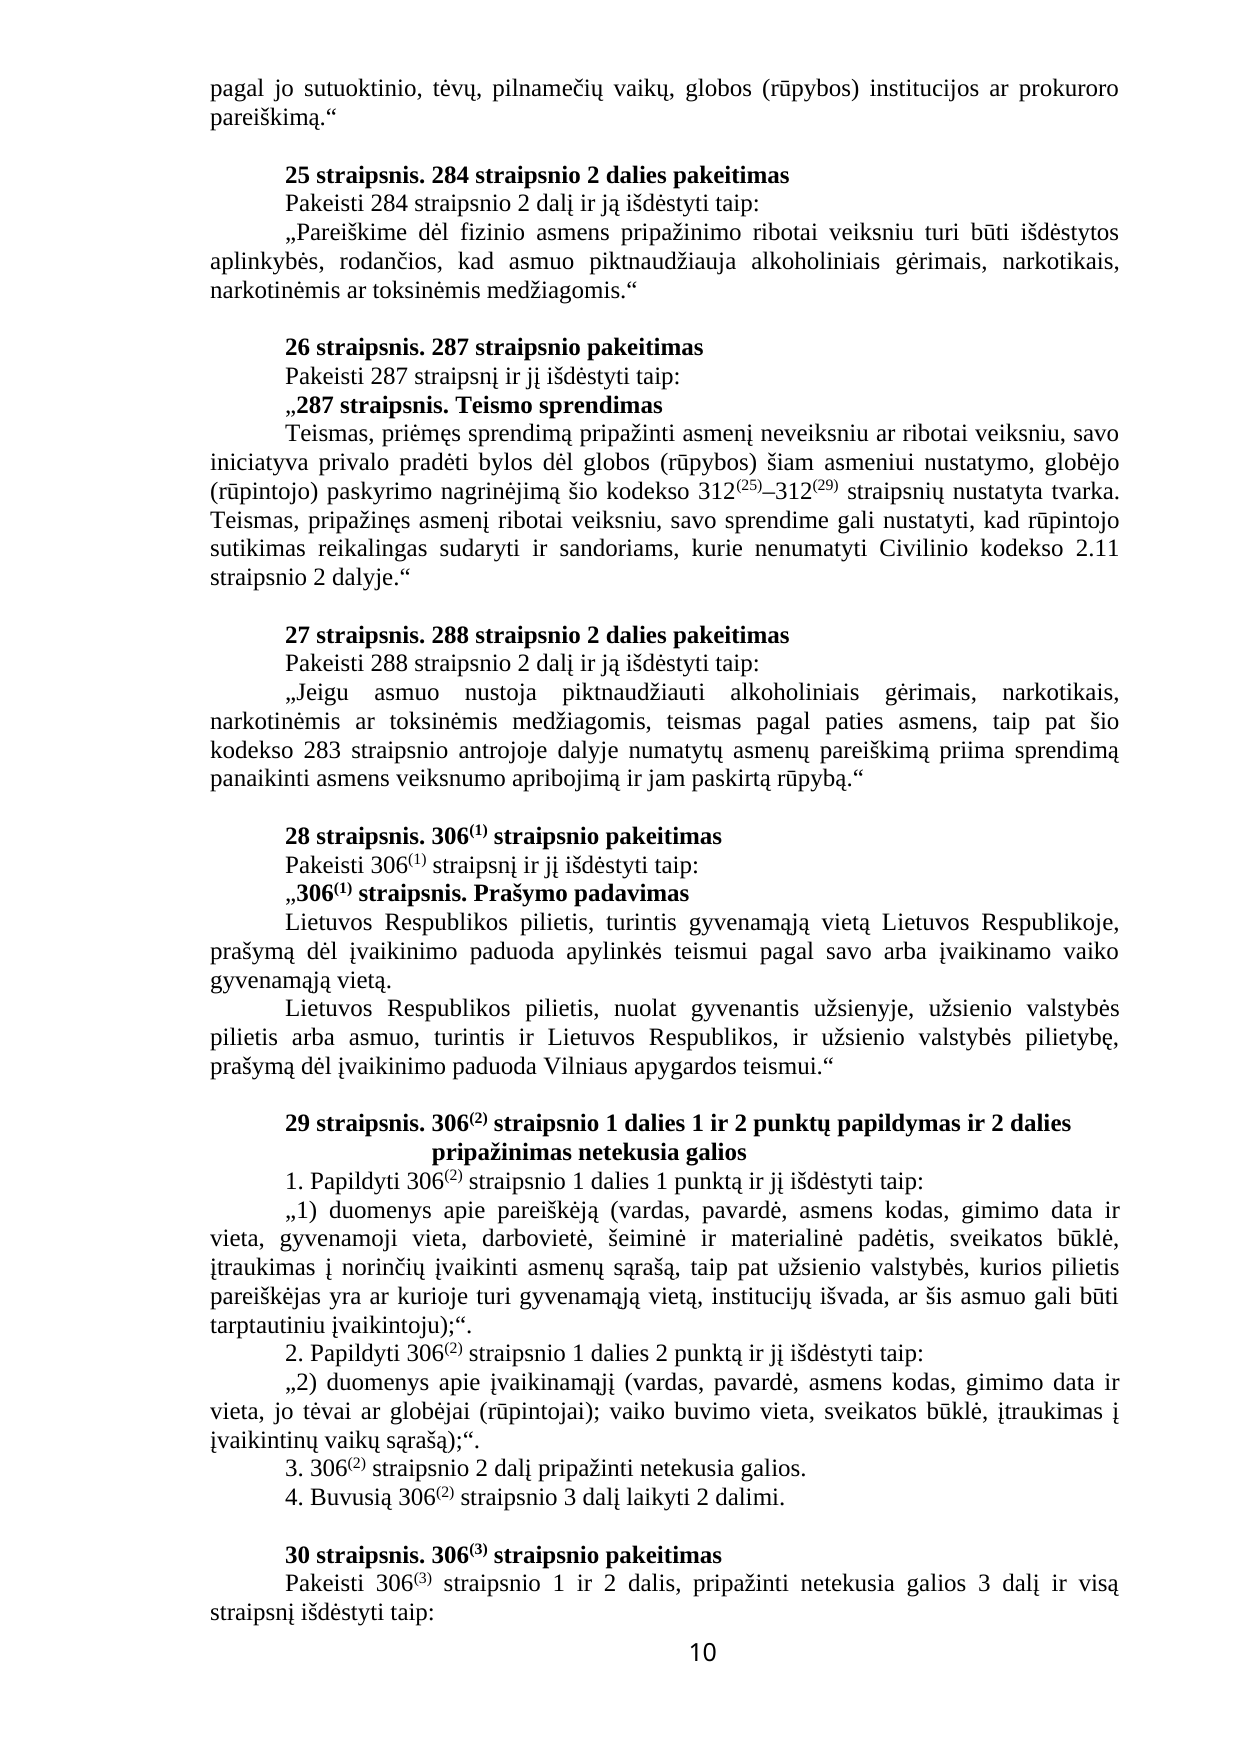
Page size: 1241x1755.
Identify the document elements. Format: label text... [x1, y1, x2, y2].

text 2. Papildyti 306(2) straipsnio 1 dalies 2 punktą ir jį išdėstyti taip: [210, 1338, 1120, 1367]
text Teismas, priėmęs sprendimą pripažinti asmenį neveiksniu ar ribotai veiksniu, savo iniciatyva privalo pradėti bylos dėl globos (rūpybos) šiam asmeniui nustatymo, globėjo (rūpintojo) paskyrimo nagrinėjimą šio kodekso 312(25)–312(29) straipsnių nustatyta tvarka. Teismas, pripažinęs asmenį ribotai veiksniu, savo sprendime gali nustatyti, kad rūpintojo sutikimas reikalingas sudaryti ir sandoriams, kurie nenumatyti Civilinio kodekso 2.11 straipsnio 2 dalyje.“ [210, 418, 1120, 591]
text „306(1) straipsnis. Prašymo padavimas [210, 878, 1120, 907]
text Pakeisti 306(3) straipsnio 1 ir 2 dalis, pripažinti netekusia galios 3 dalį ir visą straipsnį išdėstyti taip: [210, 1568, 1120, 1626]
text 25 straipsnis. 284 straipsnio 2 dalies pakeitimas [210, 160, 1120, 188]
text Pakeisti 284 straipsnio 2 dalį ir ją išdėstyti taip: [210, 188, 1120, 217]
text Lietuvos Respublikos pilietis, nuolat gyvenantis užsienyje, užsienio valstybės pilietis arba asmuo, turintis ir Lietuvos Respublikos, ir užsienio valstybės pilietybę, prašymą dėl įvaikinimo paduoda Vilniaus apygardos teismui.“ [210, 993, 1120, 1080]
text „287 straipsnis. Teismo sprendimas [210, 390, 1120, 418]
text 26 straipsnis. 287 straipsnio pakeitimas [210, 332, 1120, 361]
text 29 straipsnis. 306(2) straipsnio 1 dalies 1 ir 2 punktų papildymas ir 2 dalies [285, 1108, 1120, 1137]
text 1. Papildyti 306(2) straipsnio 1 dalies 1 punktą ir jį išdėstyti taip: [210, 1166, 1120, 1195]
text pagal jo sutuoktinio, tėvų, pilnamečių vaikų, globos (rūpybos) institucijos ar prokuroro pareiškimą.“ [210, 73, 1120, 131]
text 28 straipsnis. 306(1) straipsnio pakeitimas [210, 821, 1120, 850]
text 30 straipsnis. 306(3) straipsnio pakeitimas [210, 1540, 1120, 1568]
text pripažinimas netekusia galios [432, 1137, 1120, 1166]
text „Pareiškime dėl fizinio asmens pripažinimo ribotai veiksniu turi būti išdėstytos aplinkybės, rodančios, kad asmuo piktnaudžiauja alkoholiniais gėrimais, narkotikais, narkotinėmis ar toksinėmis medžiagomis.“ [210, 217, 1120, 303]
text 4. Buvusią 306(2) straipsnio 3 dalį laikyti 2 dalimi. [210, 1482, 1120, 1511]
text „2) duomenys apie įvaikinamąjį (vardas, pavardė, asmens kodas, gimimo data ir vieta, jo tėvai ar globėjai (rūpintojai); vaiko buvimo vieta, sveikatos būklė, įtraukimas į įvaikintinų vaikų sąrašą);“. [210, 1367, 1120, 1453]
text Pakeisti 288 straipsnio 2 dalį ir ją išdėstyti taip: [210, 648, 1120, 677]
text „Jeigu asmuo nustoja piktnaudžiauti alkoholiniais gėrimais, narkotikais, narkotinėmis ar toksinėmis medžiagomis, teismas pagal paties asmens, taip pat šio kodekso 283 straipsnio antrojoje dalyje numatytų asmenų pareiškimą priima sprendimą panaikinti asmens veiksnumo apribojimą ir jam paskirtą rūpybą.“ [210, 677, 1120, 792]
text Pakeisti 287 straipsnį ir jį išdėstyti taip: [210, 361, 1120, 390]
text Pakeisti 306(1) straipsnį ir jį išdėstyti taip: [210, 850, 1120, 878]
text 27 straipsnis. 288 straipsnio 2 dalies pakeitimas [210, 620, 1120, 648]
text „1) duomenys apie pareiškėją (vardas, pavardė, asmens kodas, gimimo data ir vieta, gyvenamoji vieta, darbovietė, šeiminė ir materialinė padėtis, sveikatos būklė, įtraukimas į norinčių įvaikinti asmenų sąrašą, taip pat užsienio valstybės, kurios pilietis pareiškėjas yra ar kurioje turi gyvenamąją vietą, institucijų išvada, ar šis asmuo gali būti tarptautiniu įvaikintoju);“. [210, 1195, 1120, 1338]
text Lietuvos Respublikos pilietis, turintis gyvenamąją vietą Lietuvos Respublikoje, prašymą dėl įvaikinimo paduoda apylinkės teismui pagal savo arba įvaikinamo vaiko gyvenamąją vietą. [210, 907, 1120, 993]
text 3. 306(2) straipsnio 2 dalį pripažinti netekusia galios. [210, 1453, 1120, 1482]
